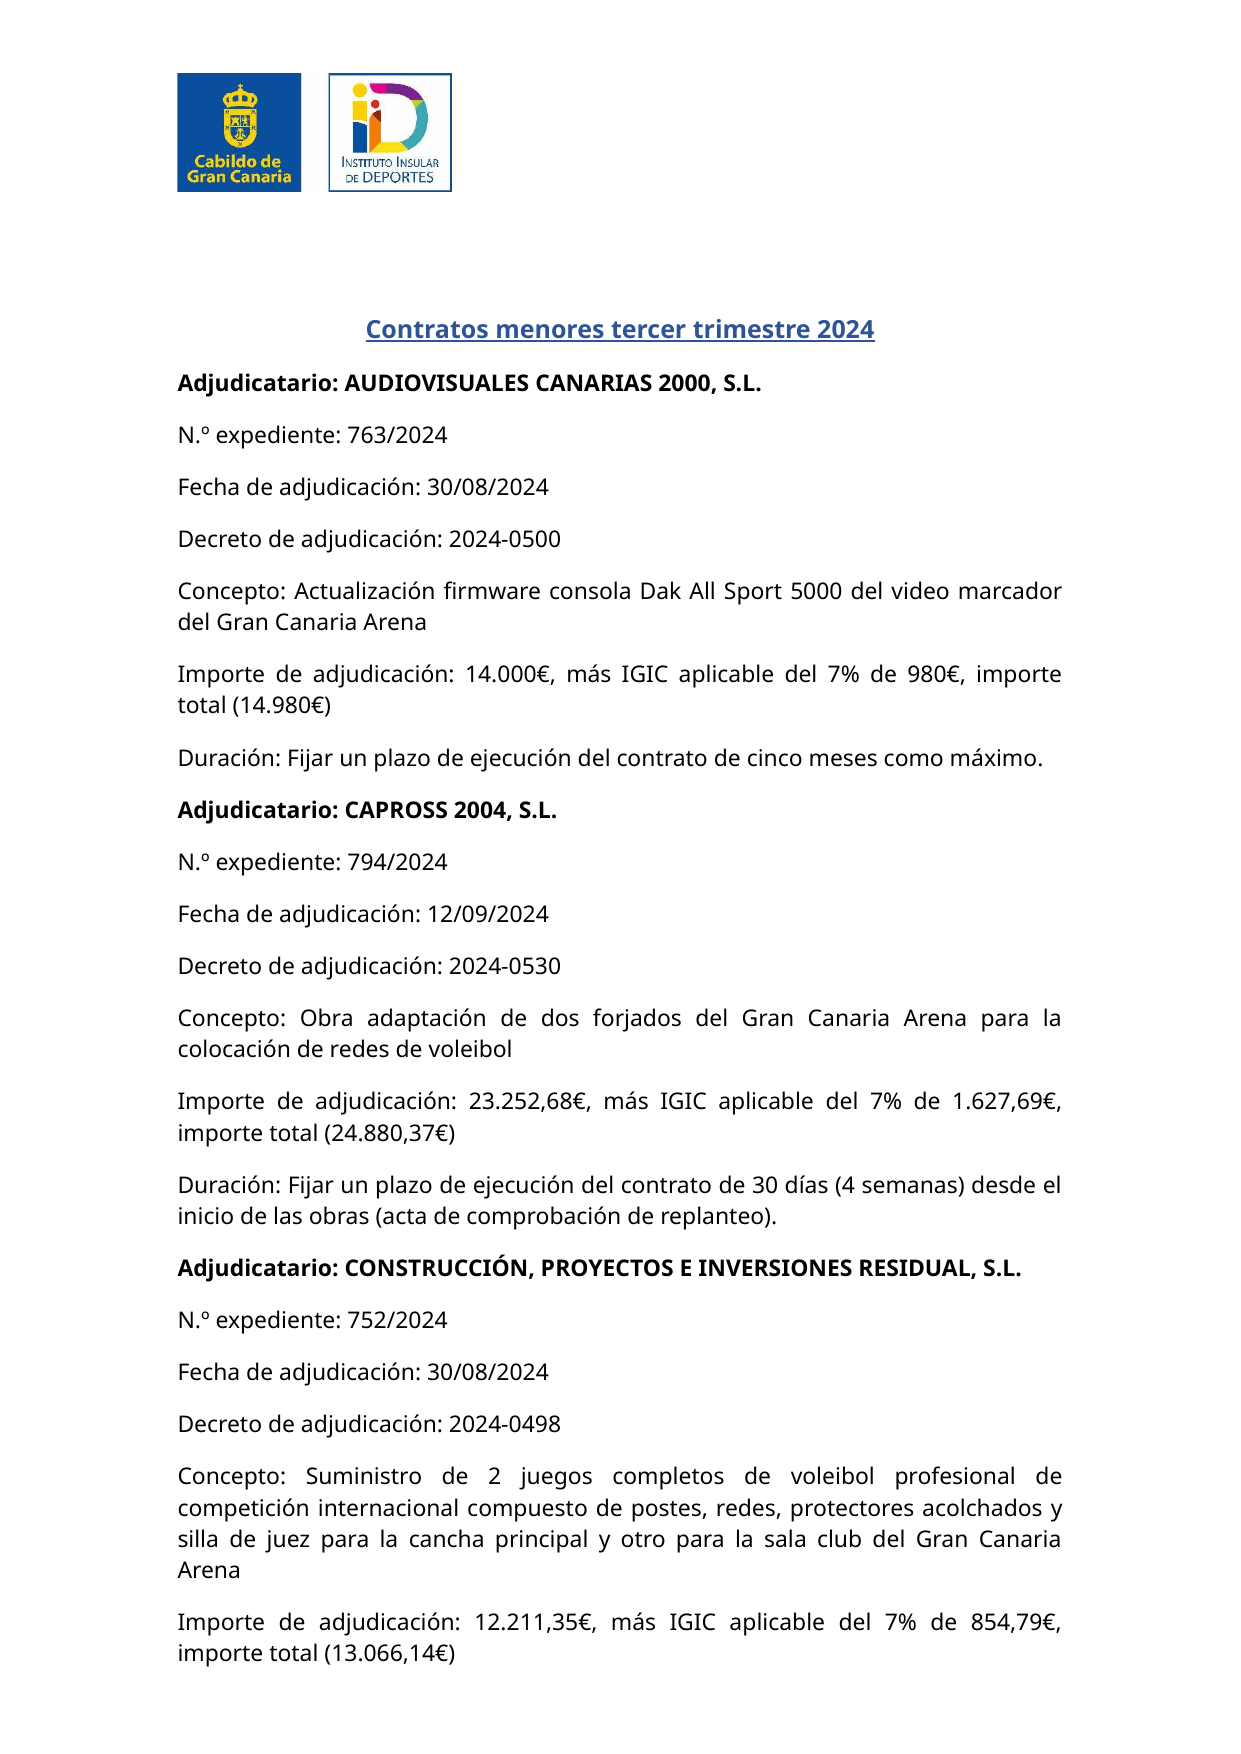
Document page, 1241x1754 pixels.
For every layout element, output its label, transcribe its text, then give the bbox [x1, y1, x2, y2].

text Concepto: Actualización firmware consola Dak All Sport 5000 del video marcador del Gran Canaria Arena [177, 575, 1063, 637]
text Importe de adjudicación: 14.000€, más IGIC aplicable del 7% de 980€, importe total (14.980€) [177, 658, 1063, 721]
text Duración: Fijar un plazo de ejecución del contrato de cinco meses como máximo. [177, 741, 1063, 773]
text Importe de adjudicación: 23.252,68€, más IGIC aplicable del 7% de 1.627,69€, importe total (24.880,37€) [177, 1085, 1063, 1148]
text Concepto: Obra adaptación de dos forjados del Gran Canaria Arena para la colocación de redes de voleibol [177, 1002, 1063, 1064]
text N.º expediente: 763/2024 [177, 418, 1063, 450]
text Decreto de adjudicación: 2024-0500 [177, 523, 1063, 554]
text Duración: Fijar un plazo de ejecución del contrato de 30 días (4 semanas) desde el inicio de las obras (acta de comprobación de replanteo). [177, 1168, 1063, 1231]
text Concepto: Suministro de 2 juegos completos de voleibol profesional de competición internacional compuesto de postes, redes, protectores acolchados y silla de juez para la cancha principal y otro para la sala club del Gran Canaria Arena [177, 1460, 1063, 1585]
text Decreto de adjudicación: 2024-0498 [177, 1408, 1063, 1439]
text N.º expediente: 752/2024 [177, 1304, 1063, 1335]
text Adjudicatario: CAPROSS 2004, S.L. [177, 793, 1063, 825]
text Fecha de adjudicación: 12/09/2024 [177, 898, 1063, 929]
text Fecha de adjudicación: 30/08/2024 [177, 1356, 1063, 1387]
text Adjudicatario: AUDIOVISUALES CANARIAS 2000, S.L. [177, 366, 1063, 398]
text Adjudicatario: CONSTRUCCIÓN, PROYECTOS E INVERSIONES RESIDUAL, S.L. [177, 1252, 1063, 1283]
text Fecha de adjudicación: 30/08/2024 [177, 471, 1063, 502]
text Contratos menores tercer trimestre 2024 [177, 312, 1063, 346]
text N.º expediente: 794/2024 [177, 846, 1063, 877]
text Decreto de adjudicación: 2024-0530 [177, 950, 1063, 981]
text Importe de adjudicación: 12.211,35€, más IGIC aplicable del 7% de 854,79€, importe total (13.066,14€) [177, 1606, 1063, 1668]
